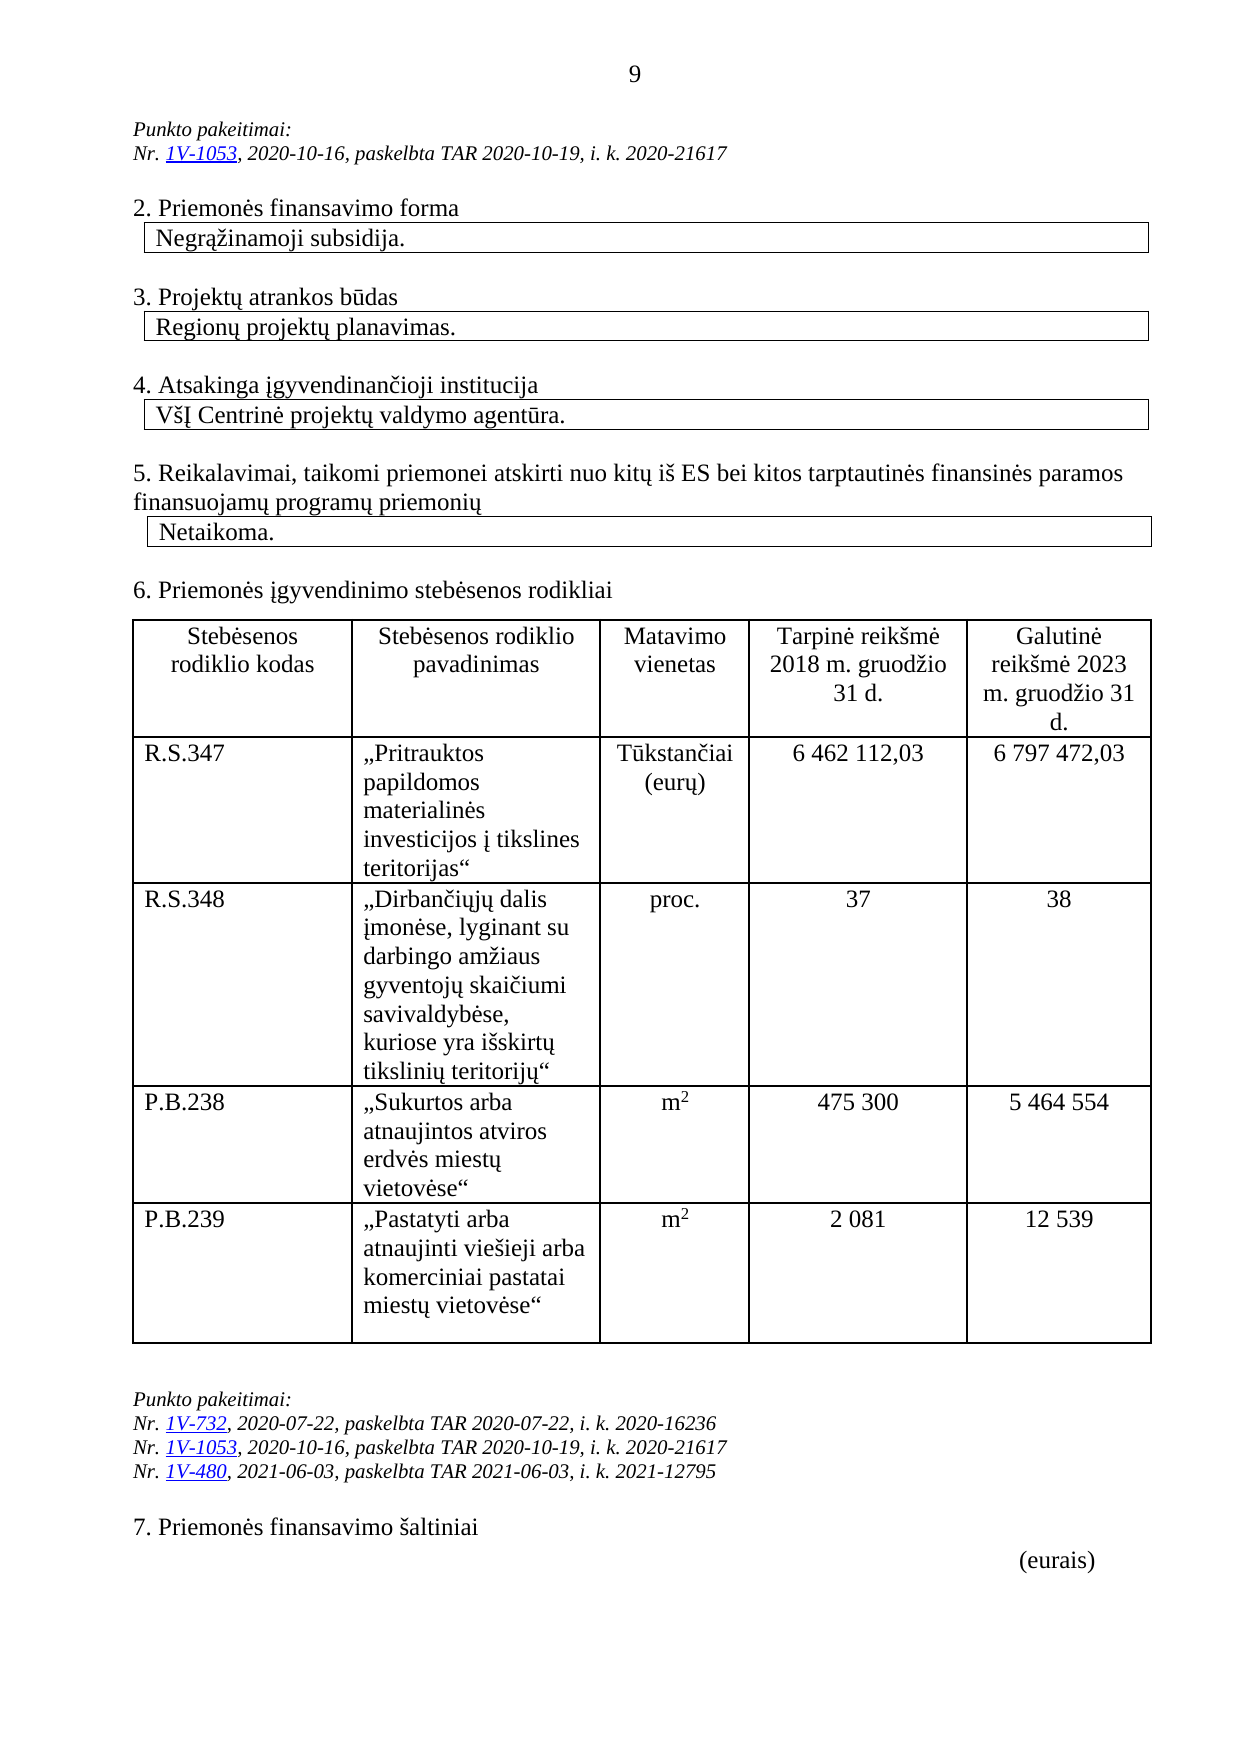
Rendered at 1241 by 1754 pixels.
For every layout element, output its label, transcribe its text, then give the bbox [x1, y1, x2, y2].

table_header Galutinė reikšmė 2023 m. gruodžio 31 d. [968, 621, 1150, 736]
table_cell 37 [750, 884, 966, 1085]
table_cell P.B.239 [134, 1204, 351, 1342]
text 7. Priemonės finansavimo šaltiniai [133, 1512, 1137, 1541]
table_header Netaikoma. [148, 517, 1151, 546]
text Nr. 1V-1053, 2020-10-16, paskelbta TAR 2020-10-19, i. k. 2020-21617 [133, 141, 1137, 165]
table_header Tarpinė reikšmė 2018 m. gruodžio 31 d. [750, 621, 966, 736]
table_cell 2 081 [750, 1204, 966, 1342]
table_cell Tūkstančiai (eurų) [601, 738, 748, 882]
text (eurais) [259, 1545, 1137, 1573]
table_cell m2 [601, 1087, 748, 1202]
text Punkto pakeitimai: [133, 117, 1137, 141]
table_cell „Dirbančiųjų dalis įmonėse, lyginant su darbingo amžiaus gyventojų skaičiumi savivaldybėse, kuriose yra išskirtų tikslinių teritorijų“ [353, 884, 599, 1085]
table_cell R.S.348 [134, 884, 351, 1085]
table_cell 475 300 [750, 1087, 966, 1202]
table_cell 6 462 112,03 [750, 738, 966, 882]
text 5. Reikalavimai, taikomi priemonei atskirti nuo kitų iš ES bei kitos tarptautinės finansinės paramos finansuojamų programų priemonių [133, 458, 1137, 516]
table_header VšĮ Centrinė projektų valdymo agentūra. [145, 400, 1148, 429]
text 4. Atsakinga įgyvendinančioji institucija [133, 370, 1137, 399]
table_header Stebėsenos rodiklio kodas [134, 621, 351, 736]
text Nr. 1V-732, 2020-07-22, paskelbta TAR 2020-07-22, i. k. 2020-16236 [133, 1411, 1137, 1435]
table_cell „Pastatyti arba atnaujinti viešieji arba komerciniai pastatai miestų vietovėse“ [353, 1204, 599, 1342]
table_cell 12 539 [968, 1204, 1150, 1342]
table_cell proc. [601, 884, 748, 1085]
table_cell „Pritrauktos papildomos materialinės investicijos į tikslines teritorijas“ [353, 738, 599, 882]
table_cell „Sukurtos arba atnaujintos atviros erdvės miestų vietovėse“ [353, 1087, 599, 1202]
table_header Regionų projektų planavimas. [145, 312, 1148, 340]
table_cell P.B.238 [134, 1087, 351, 1202]
text 6. Priemonės įgyvendinimo stebėsenos rodikliai [133, 576, 1137, 604]
text 2. Priemonės finansavimo forma [133, 193, 1137, 222]
table_cell m2 [601, 1204, 748, 1342]
table_header Stebėsenos rodiklio pavadinimas [353, 621, 599, 736]
text Nr. 1V-480, 2021-06-03, paskelbta TAR 2021-06-03, i. k. 2021-12795 [133, 1459, 1137, 1483]
text 3. Projektų atrankos būdas [133, 282, 1137, 311]
table_header Matavimo vienetas [601, 621, 748, 736]
table_cell 38 [968, 884, 1150, 1085]
table_cell R.S.347 [134, 738, 351, 882]
table_cell 6 797 472,03 [968, 738, 1150, 882]
text Punkto pakeitimai: [133, 1387, 1137, 1411]
table_header Negrąžinamoji subsidija. [145, 223, 1148, 252]
text Nr. 1V-1053, 2020-10-16, paskelbta TAR 2020-10-19, i. k. 2020-21617 [133, 1435, 1137, 1459]
table_cell 5 464 554 [968, 1087, 1150, 1202]
